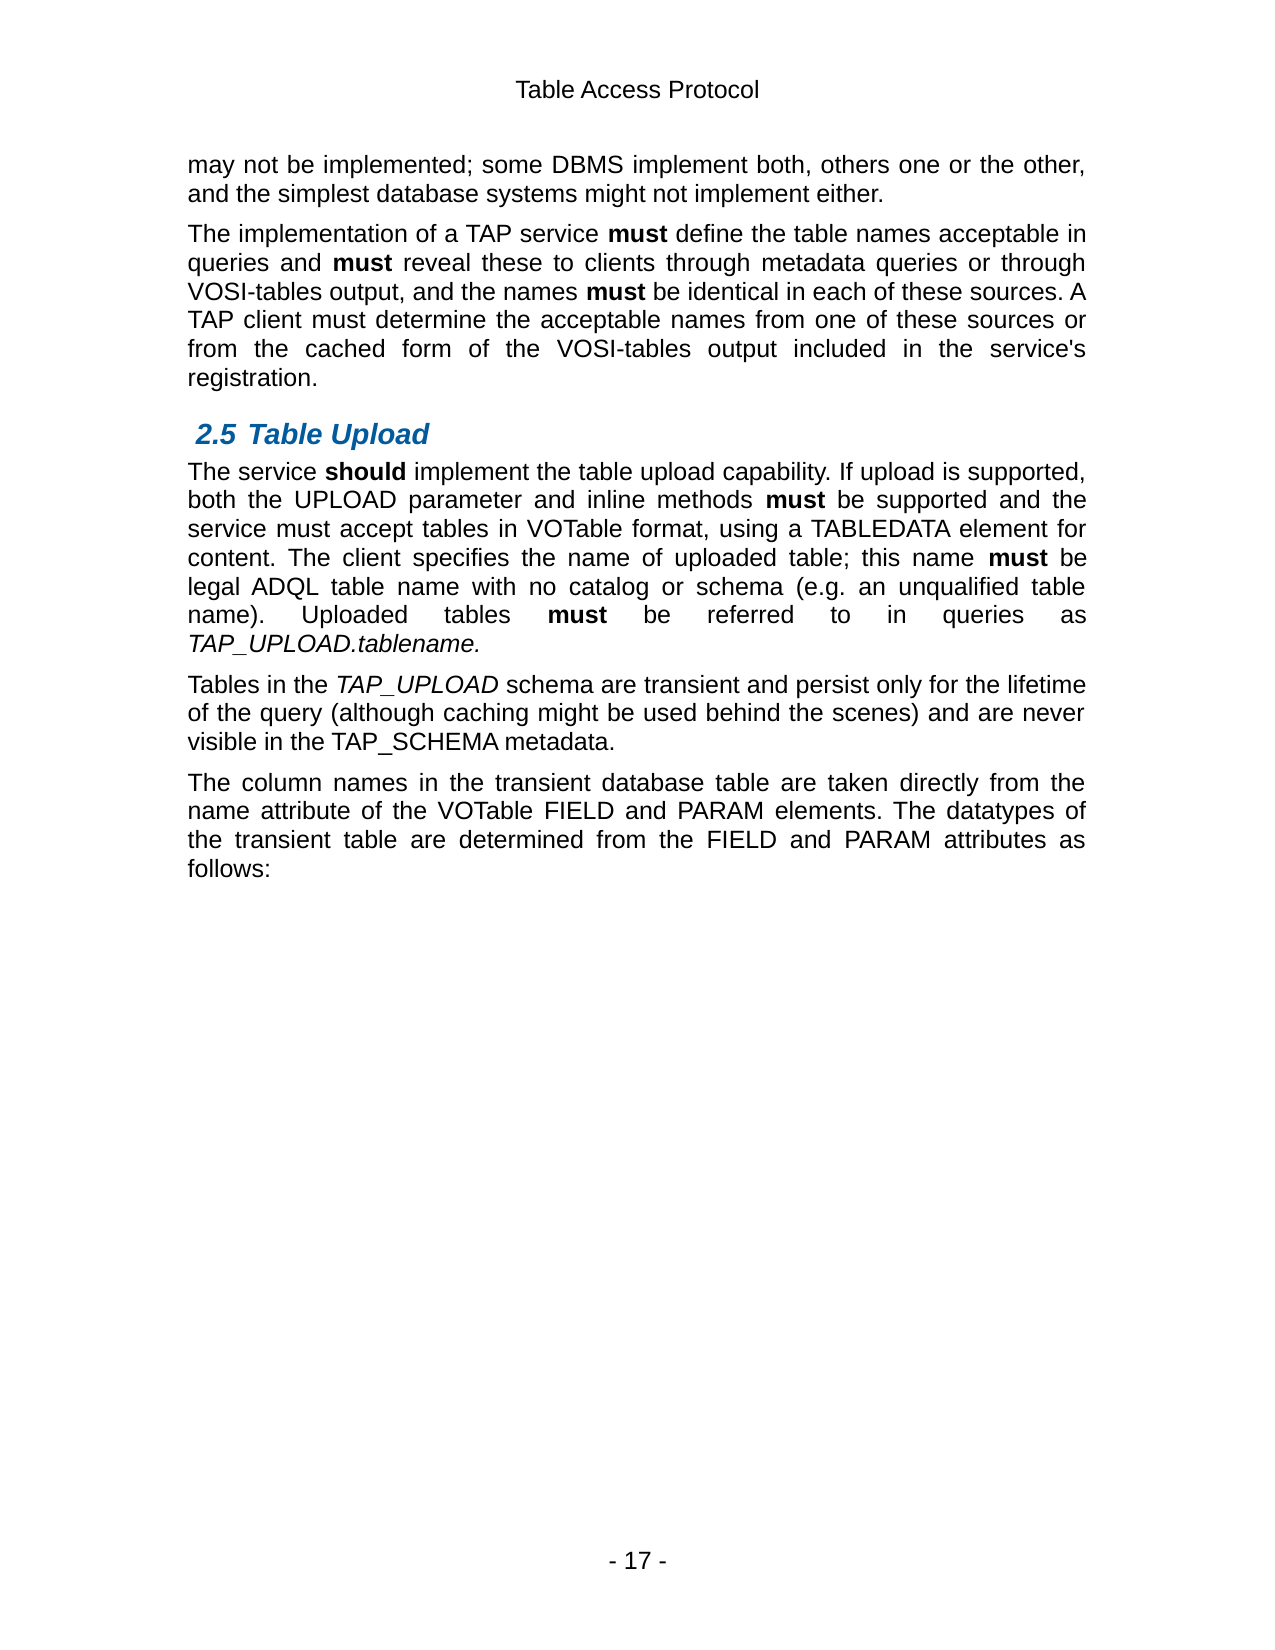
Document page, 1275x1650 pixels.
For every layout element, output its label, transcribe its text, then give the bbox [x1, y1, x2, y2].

text Tables in the TAP_UPLOAD schema are transient and persist only for the lifetime of the query (although caching might be used behind the scenes) and are never visible in the TAP_SCHEMA metadata. [187, 669, 1087, 756]
text The implementation of a TAP service must define the table names acceptable in queries and must reveal these to clients through metadata queries or through VOSI-tables output, and the names must be identical in each of these sources. A TAP client must determine the acceptable names from one of these sources or from the cached form of the VOSI-tables output included in the service's registration. [187, 219, 1087, 392]
text may not be implemented; some DBMS implement both, others one or the other, and the simplest database systems might not implement either. [187, 150, 1087, 207]
text The column names in the transient database table are taken directly from the name attribute of the VOTable FIELD and PARAM elements. The datatypes of the transient table are determined from the FIELD and PARAM attributes as follows: [187, 768, 1087, 883]
text The service should implement the table upload capability. If upload is supported, both the UPLOAD parameter and inline methods must be supported and the service must accept tables in VOTable format, using a TABLEDATA element for content. The client specifies the name of uploaded table; this name must be legal ADQL table name with no catalog or schema (e.g. an unqualified table name). Uploaded tables must be referred to in queries as TAP_UPLOAD.tablename. [187, 457, 1087, 658]
subtitle Table Upload [187, 417, 1087, 450]
